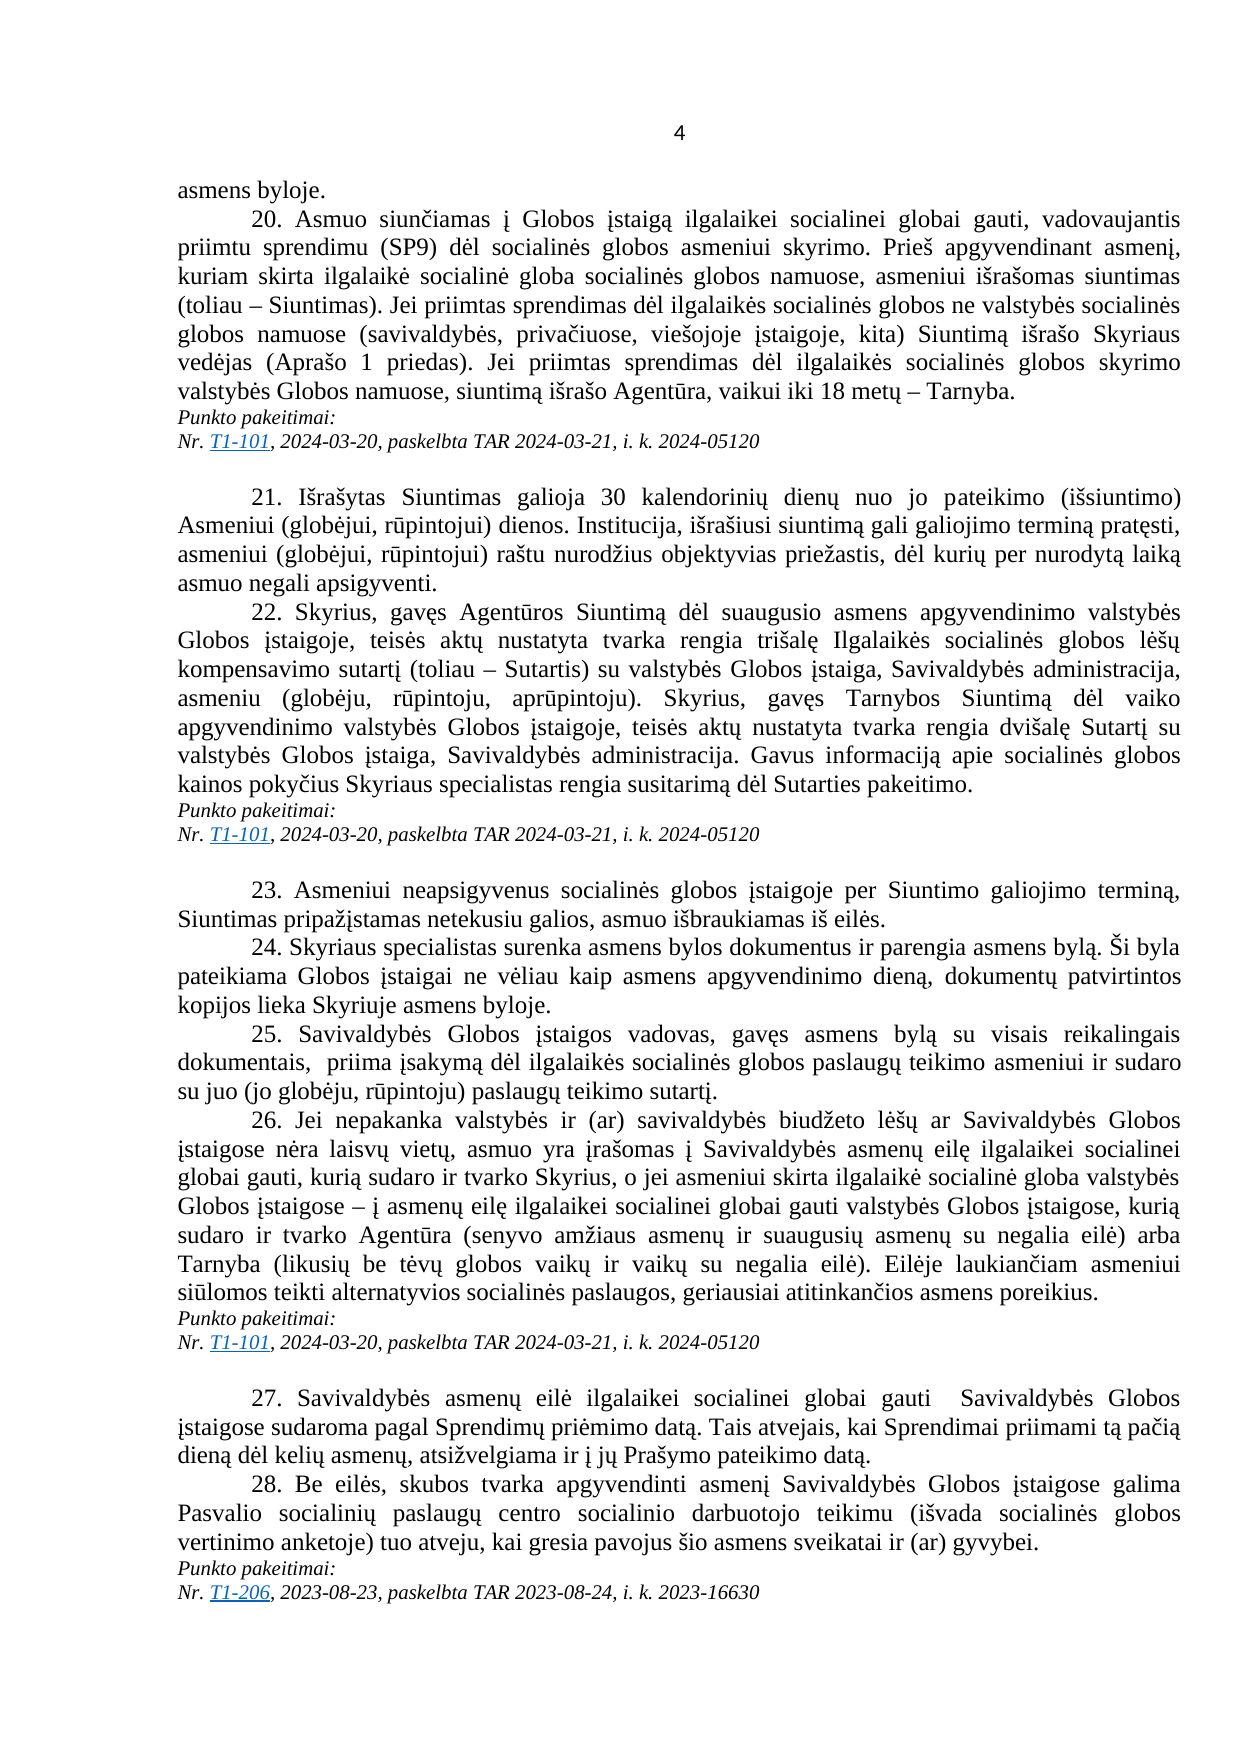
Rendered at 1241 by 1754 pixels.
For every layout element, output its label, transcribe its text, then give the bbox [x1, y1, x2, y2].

text 21. Išrašytas Siuntimas galioja 30 kalendorinių dienų nuo jo pateikimo (išsiuntimo) Asmeniui (globėjui, rūpintojui) dienos. Institucija, išrašiusi siuntimą gali galiojimo terminą pratęsti, asmeniui (globėjui, rūpintojui) raštu nurodžius objektyvias priežastis, dėl kurių per nurodytą laiką asmuo negali apsigyventi. [177, 482, 1181, 597]
text 24. Skyriaus specialistas surenka asmens bylos dokumentus ir parengia asmens bylą. Ši byla pateikiama Globos įstaigai ne vėliau kaip asmens apgyvendinimo dieną, dokumentų patvirtintos kopijos lieka Skyriuje asmens byloje. [177, 932, 1181, 1019]
text Nr. T1-101, 2024-03-20, paskelbta TAR 2024-03-21, i. k. 2024-05120 [177, 1330, 1181, 1354]
text Punkto pakeitimai: [177, 405, 1181, 429]
text 28. Be eilės, skubos tvarka apgyvendinti asmenį Savivaldybės Globos įstaigose galima Pasvalio socialinių paslaugų centro socialinio darbuotojo teikimu (išvada socialinės globos vertinimo anketoje) tuo atveju, kai gresia pavojus šio asmens sveikatai ir (ar) gyvybei. [177, 1469, 1181, 1556]
text Punkto pakeitimai: [177, 798, 1181, 822]
text Punkto pakeitimai: [177, 1556, 1181, 1579]
text Punkto pakeitimai: [177, 1306, 1181, 1330]
text Nr. T1-101, 2024-03-20, paskelbta TAR 2024-03-21, i. k. 2024-05120 [177, 822, 1181, 846]
text 20. Asmuo siunčiamas į Globos įstaigą ilgalaikei socialinei globai gauti, vadovaujantis priimtu sprendimu (SP9) dėl socialinės globos asmeniui skyrimo. Prieš apgyvendinant asmenį, kuriam skirta ilgalaikė socialinė globa socialinės globos namuose, asmeniui išrašomas siuntimas (toliau – Siuntimas). Jei priimtas sprendimas dėl ilgalaikės socialinės globos ne valstybės socialinės globos namuose (savivaldybės, privačiuose, viešojoje įstaigoje, kita) Siuntimą išrašo Skyriaus vedėjas (Aprašo 1 priedas). Jei priimtas sprendimas dėl ilgalaikės socialinės globos skyrimo valstybės Globos namuose, siuntimą išrašo Agentūra, vaikui iki 18 metų – Tarnyba. [177, 204, 1181, 405]
text 27. Savivaldybės asmenų eilė ilgalaikei socialinei globai gauti Savivaldybės Globos įstaigose sudaroma pagal Sprendimų priėmimo datą. Tais atvejais, kai Sprendimai priimami tą pačią dieną dėl kelių asmenų, atsižvelgiama ir į jų Prašymo pateikimo datą. [177, 1383, 1181, 1469]
text asmens byloje. [177, 175, 1181, 204]
text Nr. T1-101, 2024-03-20, paskelbta TAR 2024-03-21, i. k. 2024-05120 [177, 429, 1181, 453]
text 26. Jei nepakanka valstybės ir (ar) savivaldybės biudžeto lėšų ar Savivaldybės Globos įstaigose nėra laisvų vietų, asmuo yra įrašomas į Savivaldybės asmenų eilę ilgalaikei socialinei globai gauti, kurią sudaro ir tvarko Skyrius, o jei asmeniui skirta ilgalaikė socialinė globa valstybės Globos įstaigose – į asmenų eilę ilgalaikei socialinei globai gauti valstybės Globos įstaigose, kurią sudaro ir tvarko Agentūra (senyvo amžiaus asmenų ir suaugusių asmenų su negalia eilė) arba Tarnyba (likusių be tėvų globos vaikų ir vaikų su negalia eilė). Eilėje laukiančiam asmeniui siūlomos teikti alternatyvios socialinės paslaugos, geriausiai atitinkančios asmens poreikius. [177, 1105, 1181, 1306]
text 23. Asmeniui neapsigyvenus socialinės globos įstaigoje per Siuntimo galiojimo terminą, Siuntimas pripažįstamas netekusiu galios, asmuo išbraukiamas iš eilės. [177, 875, 1181, 932]
text 25. Savivaldybės Globos įstaigos vadovas, gavęs asmens bylą su visais reikalingais dokumentais, priima įsakymą dėl ilgalaikės socialinės globos paslaugų teikimo asmeniui ir sudaro su juo (jo globėju, rūpintoju) paslaugų teikimo sutartį. [177, 1019, 1181, 1105]
text Nr. T1-206, 2023-08-23, paskelbta TAR 2023-08-24, i. k. 2023-16630 [177, 1579, 1181, 1604]
text 22. Skyrius, gavęs Agentūros Siuntimą dėl suaugusio asmens apgyvendinimo valstybės Globos įstaigoje, teisės aktų nustatyta tvarka rengia trišalę Ilgalaikės socialinės globos lėšų kompensavimo sutartį (toliau – Sutartis) su valstybės Globos įstaiga, Savivaldybės administracija, asmeniu (globėju, rūpintoju, aprūpintoju). Skyrius, gavęs Tarnybos Siuntimą dėl vaiko apgyvendinimo valstybės Globos įstaigoje, teisės aktų nustatyta tvarka rengia dvišalę Sutartį su valstybės Globos įstaiga, Savivaldybės administracija. Gavus informaciją apie socialinės globos kainos pokyčius Skyriaus specialistas rengia susitarimą dėl Sutarties pakeitimo. [177, 597, 1181, 798]
